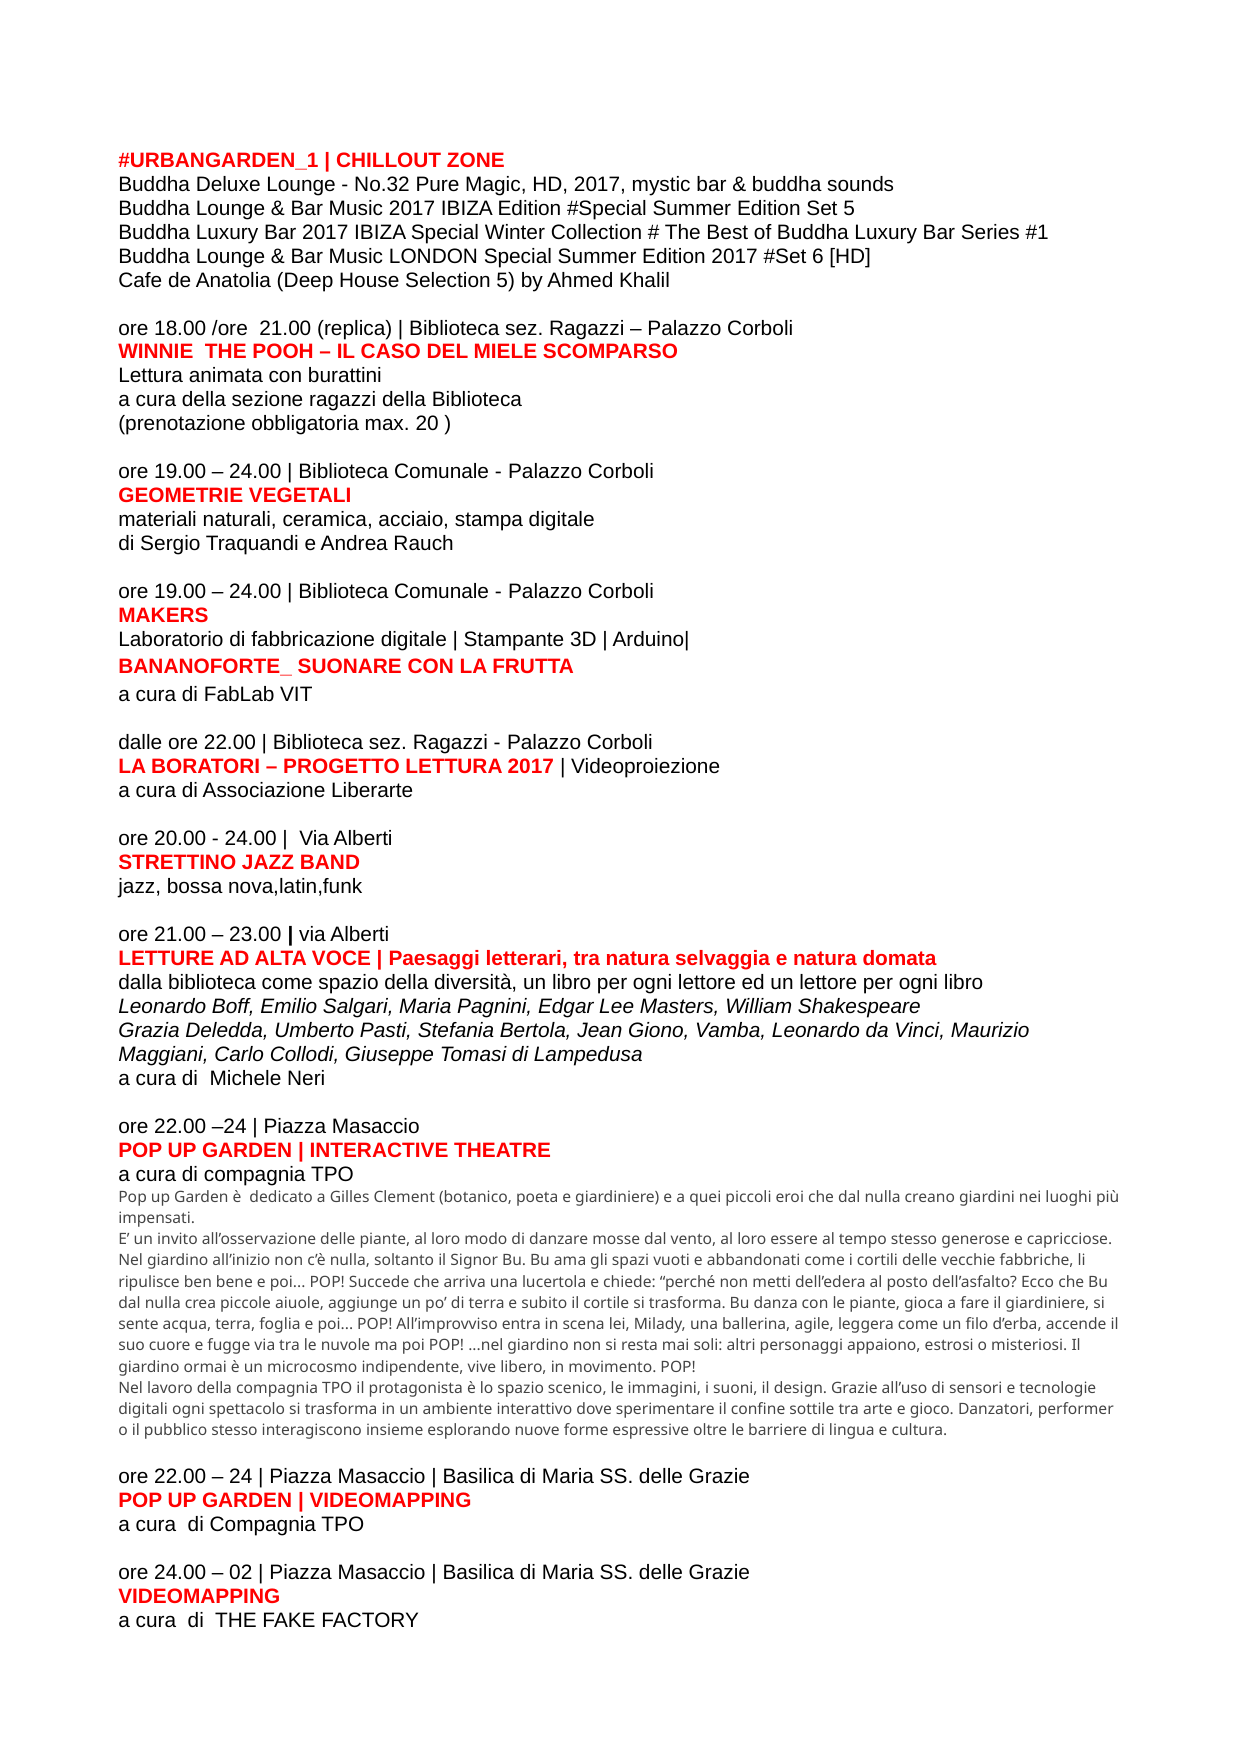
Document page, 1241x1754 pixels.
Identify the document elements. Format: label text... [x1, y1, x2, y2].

text ore 19.00 – 24.00 | Biblioteca Comunale - Palazzo Corboli [118, 459, 1122, 483]
text E’ un invito all’osservazione delle piante, al loro modo di danzare mosse dal vento, al loro essere al tempo stesso generose e capricciose. Nel giardino all’inizio non c’è nulla, soltanto il Signor Bu. Bu ama gli spazi vuoti e abbandonati come i cortili delle vecchie fabbriche, li ripulisce ben bene e poi... POP! Succede che arriva una lucertola e chiede: “perché non metti dell’edera al posto dell’asfalto? Ecco che Bu dal nulla crea piccole aiuole, aggiunge un po’ di terra e subito il cortile si trasforma. Bu danza con le piante, gioca a fare il giardiniere, si sente acqua, terra, foglia e poi... POP! All’improvviso entra in scena lei, Milady, una ballerina, agile, leggera come un filo d’erba, accende il suo cuore e fugge via tra le nuvole ma poi POP! ...nel giardino non si resta mai soli: altri personaggi appaiono, estrosi o misteriosi. Il giardino ormai è un microcosmo indipendente, vive libero, in movimento. POP! Nel lavoro della compagnia TPO il protagonista è lo spazio scenico, le immagini, i suoni, il design. Grazie all’uso di sensori e tecnologie digitali ogni spettacolo si trasforma in un ambiente interattivo dove sperimentare il confine sottile tra arte e gioco. Danzatori, performer o il pubblico stesso interagiscono insieme esplorando nuove forme espressive oltre le barriere di lingua e cultura. [118, 1228, 1122, 1440]
text di Sergio Traquandi e Andrea Rauch [118, 531, 1122, 555]
text dalle ore 22.00 | Biblioteca sez. Ragazzi - Palazzo Corboli [118, 730, 1122, 754]
text ore 20.00 - 24.00 | Via Alberti [118, 826, 1122, 850]
text a cura di Compagnia TPO [118, 1512, 1122, 1536]
text Lettura animata con burattini [118, 363, 1122, 387]
text Buddha Deluxe Lounge - No.32 Pure Magic, HD, 2017, mystic bar & buddha sounds [118, 172, 1122, 196]
text #URBANGARDEN_1 | CHILLOUT ZONE [118, 148, 1122, 172]
text WINNIE THE POOH – IL CASO DEL MIELE SCOMPARSO [118, 339, 1122, 363]
text LETTURE AD ALTA VOCE | Paesaggi letterari, tra natura selvaggia e natura domata [118, 946, 1122, 970]
text ore 21.00 – 23.00 | via Alberti [118, 922, 1122, 946]
text ore 19.00 – 24.00 | Biblioteca Comunale - Palazzo Corboli [118, 579, 1122, 603]
text ore 22.00 –24 | Piazza Masaccio [118, 1113, 1122, 1137]
text Grazia Deledda, Umberto Pasti, Stefania Bertola, Jean Giono, Vamba, Leonardo da Vinci, Maurizio Maggiani, Carlo Collodi, Giuseppe Tomasi di Lampedusa [118, 1018, 1122, 1066]
text Pop up Garden è dedicato a Gilles Clement (botanico, poeta e giardiniere) e a quei piccoli eroi che dal nulla creano giardini nei luoghi più impensati. [118, 1185, 1122, 1228]
text VIDEOMAPPING [118, 1584, 1122, 1608]
text (prenotazione obbligatoria max. 20 ) [118, 411, 1122, 435]
text ore 18.00 /ore 21.00 (replica) | Biblioteca sez. Ragazzi – Palazzo Corboli [118, 315, 1122, 339]
text ore 24.00 – 02 | Piazza Masaccio | Basilica di Maria SS. delle Grazie [118, 1560, 1122, 1584]
text a cura di THE FAKE FACTORY [118, 1608, 1122, 1632]
text ore 22.00 – 24 | Piazza Masaccio | Basilica di Maria SS. delle Grazie [118, 1464, 1122, 1488]
text a cura di Michele Neri [118, 1066, 1122, 1089]
text Buddha Lounge & Bar Music 2017 IBIZA Edition #Special Summer Edition Set 5 [118, 196, 1122, 219]
text GEOMETRIE VEGETALI [118, 483, 1122, 507]
text a cura di compagnia TPO [118, 1161, 1122, 1185]
text MAKERS [118, 603, 1122, 627]
text a cura di Associazione Liberarte [118, 778, 1122, 802]
text Leonardo Boff, Emilio Salgari, Maria Pagnini, Edgar Lee Masters, William Shakespeare [118, 994, 1122, 1018]
text dalla biblioteca come spazio della diversità, un libro per ogni lettore ed un lettore per ogni libro [118, 970, 1122, 994]
text LA BORATORI – PROGETTO LETTURA 2017 | Videoproiezione [118, 754, 1122, 778]
text Laboratorio di fabbricazione digitale | Stampante 3D | Arduino| BANANOFORTE_ SUONARE CON LA FRUTTA a cura di FabLab VIT [118, 627, 1122, 706]
text POP UP GARDEN | VIDEOMAPPING [118, 1488, 1122, 1512]
text STRETTINO JAZZ BAND [118, 850, 1122, 874]
text Cafe de Anatolia (Deep House Selection 5) by Ahmed Khalil [118, 267, 1122, 291]
text jazz, bossa nova,latin,funk [118, 874, 1122, 898]
text POP UP GARDEN | INTERACTIVE THEATRE [118, 1137, 1122, 1161]
text Buddha Lounge & Bar Music LONDON Special Summer Edition 2017 #Set 6 [HD] [118, 243, 1122, 267]
text Buddha Luxury Bar 2017 IBIZA Special Winter Collection # The Best of Buddha Luxury Bar Series #1 [118, 219, 1122, 243]
text materiali naturali, ceramica, acciaio, stampa digitale [118, 507, 1122, 531]
text a cura della sezione ragazzi della Biblioteca [118, 387, 1122, 411]
